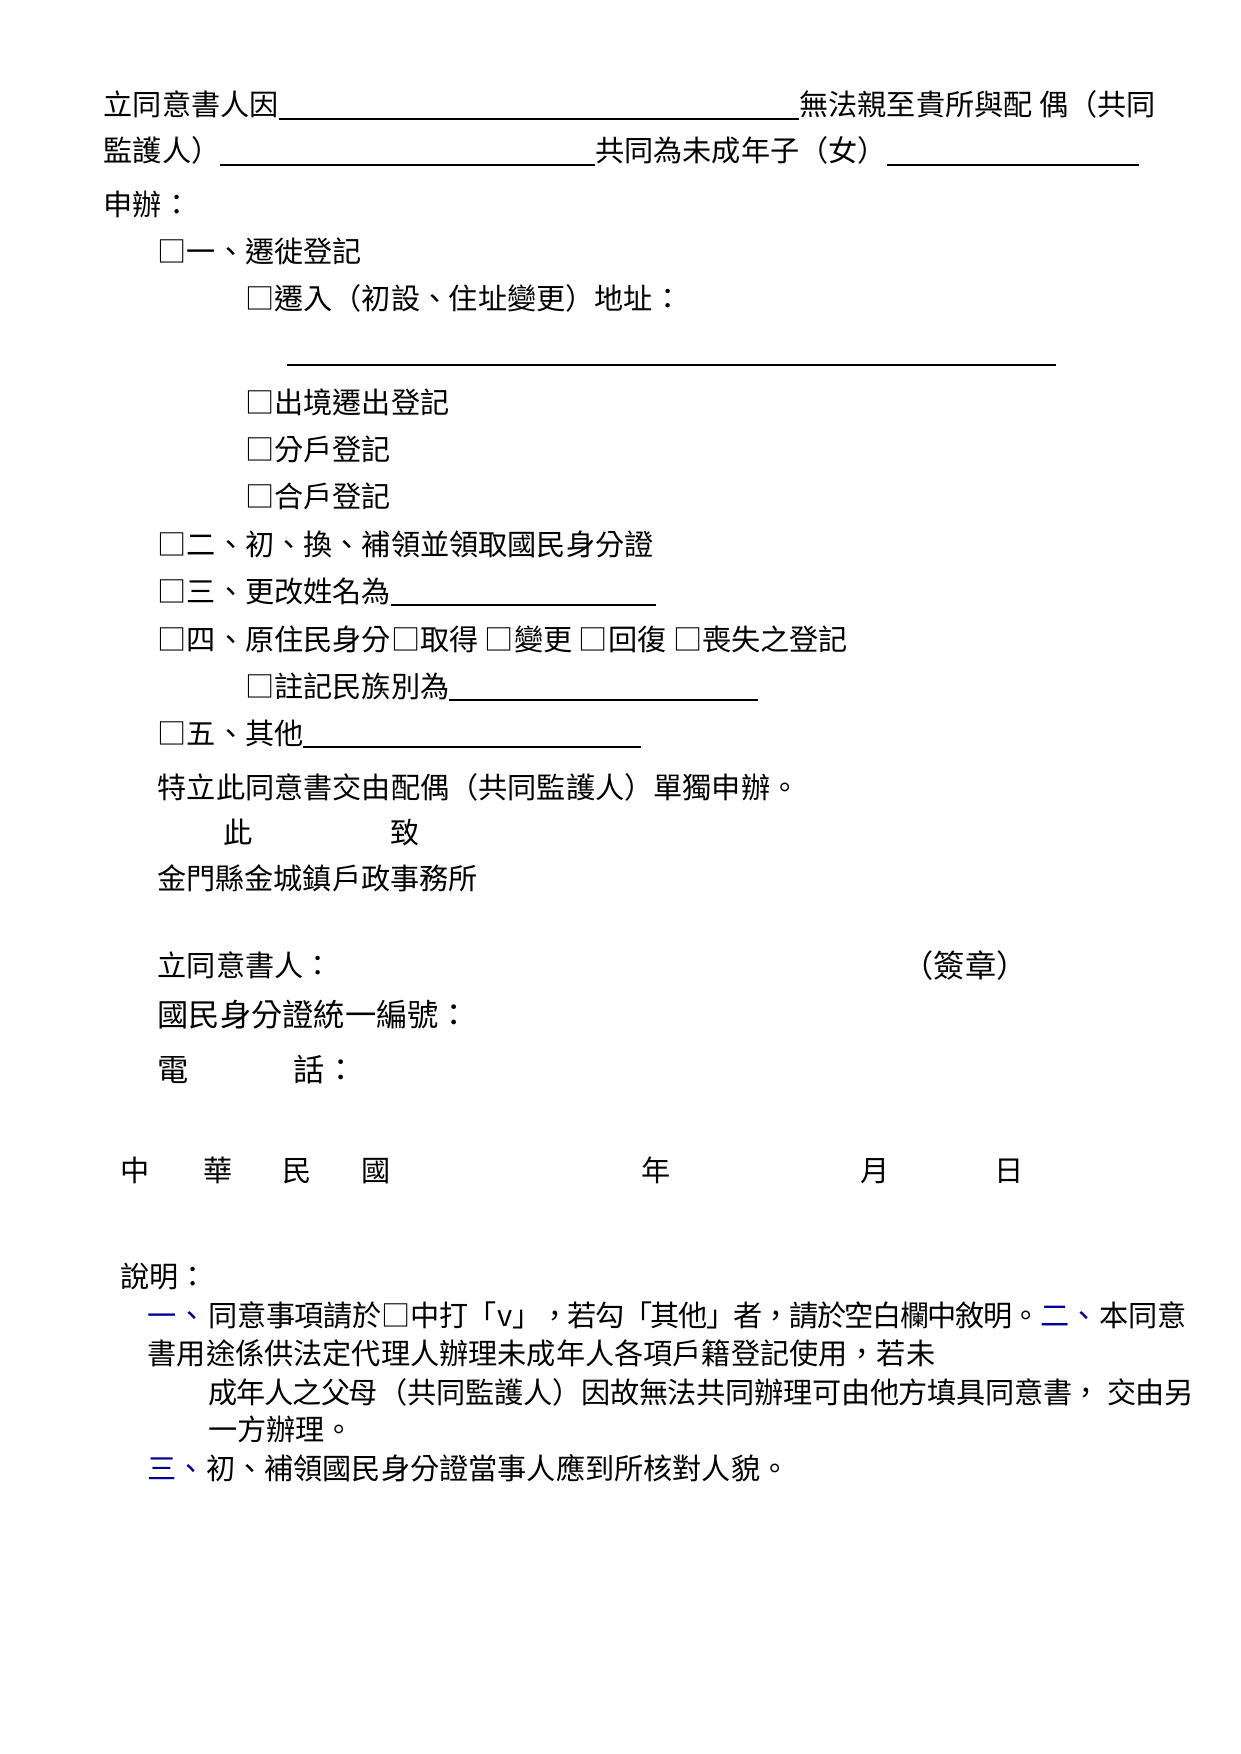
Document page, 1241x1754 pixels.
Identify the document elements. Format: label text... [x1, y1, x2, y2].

table_cell 月 日 [861, 1117, 1186, 1189]
text □三、更改姓名為 [157, 569, 1211, 611]
text 立同意書人因 無法親至貴所與配 偶（共同監護人） 共同為未成年子（女） [103, 81, 1166, 170]
text 說明： [120, 1257, 1211, 1296]
text 特立此同意書交由配偶（共同監護人）單獨申辦。 [157, 764, 1211, 807]
table_cell 金門縣金城鎮戶政事務所 [115, 852, 620, 919]
text □分戶登記 [245, 427, 1211, 469]
text 申辦： [103, 182, 1166, 224]
text □一、遷徙登記 [157, 228, 1211, 271]
table_header [620, 816, 1186, 919]
text □註記民族別為 [245, 663, 1211, 706]
table_cell 年 [620, 1117, 861, 1189]
table_header 此 致 [115, 816, 620, 852]
text 成年人之父母（共同監護人）因故無法共同辦理可由他方填具同意書， 交由另一方辦理。 [209, 1373, 1200, 1449]
text □四、原住民身分□取得 □變更 □回復 □喪失之登記 [157, 616, 1211, 658]
text 一、同意事項請於□中打「v」，若勾「其他」者，請於空白欄中敘明。二、本同意書用途係供法定代理人辦理未成年人各項戶籍登記使用，若未 [147, 1296, 1193, 1373]
table_cell （簽章） [861, 919, 1186, 1117]
table_cell 中 華 民 國 [115, 1117, 620, 1189]
text □合戶登記 [245, 474, 1211, 516]
table_cell [620, 919, 861, 1117]
text □出境遷出登記 [245, 379, 1211, 422]
table_cell 立同意書人： 國民身分證統一編號： 電 話： [115, 919, 620, 1117]
text □五、其他 [157, 711, 1211, 753]
text □遷入（初設、住址變更）地址： [245, 276, 1190, 318]
text 三、初、補領國民身分證當事人應到所核對人貌。 [147, 1449, 1211, 1487]
text □二、初、換、補領並領取國民身分證 [157, 521, 1211, 564]
